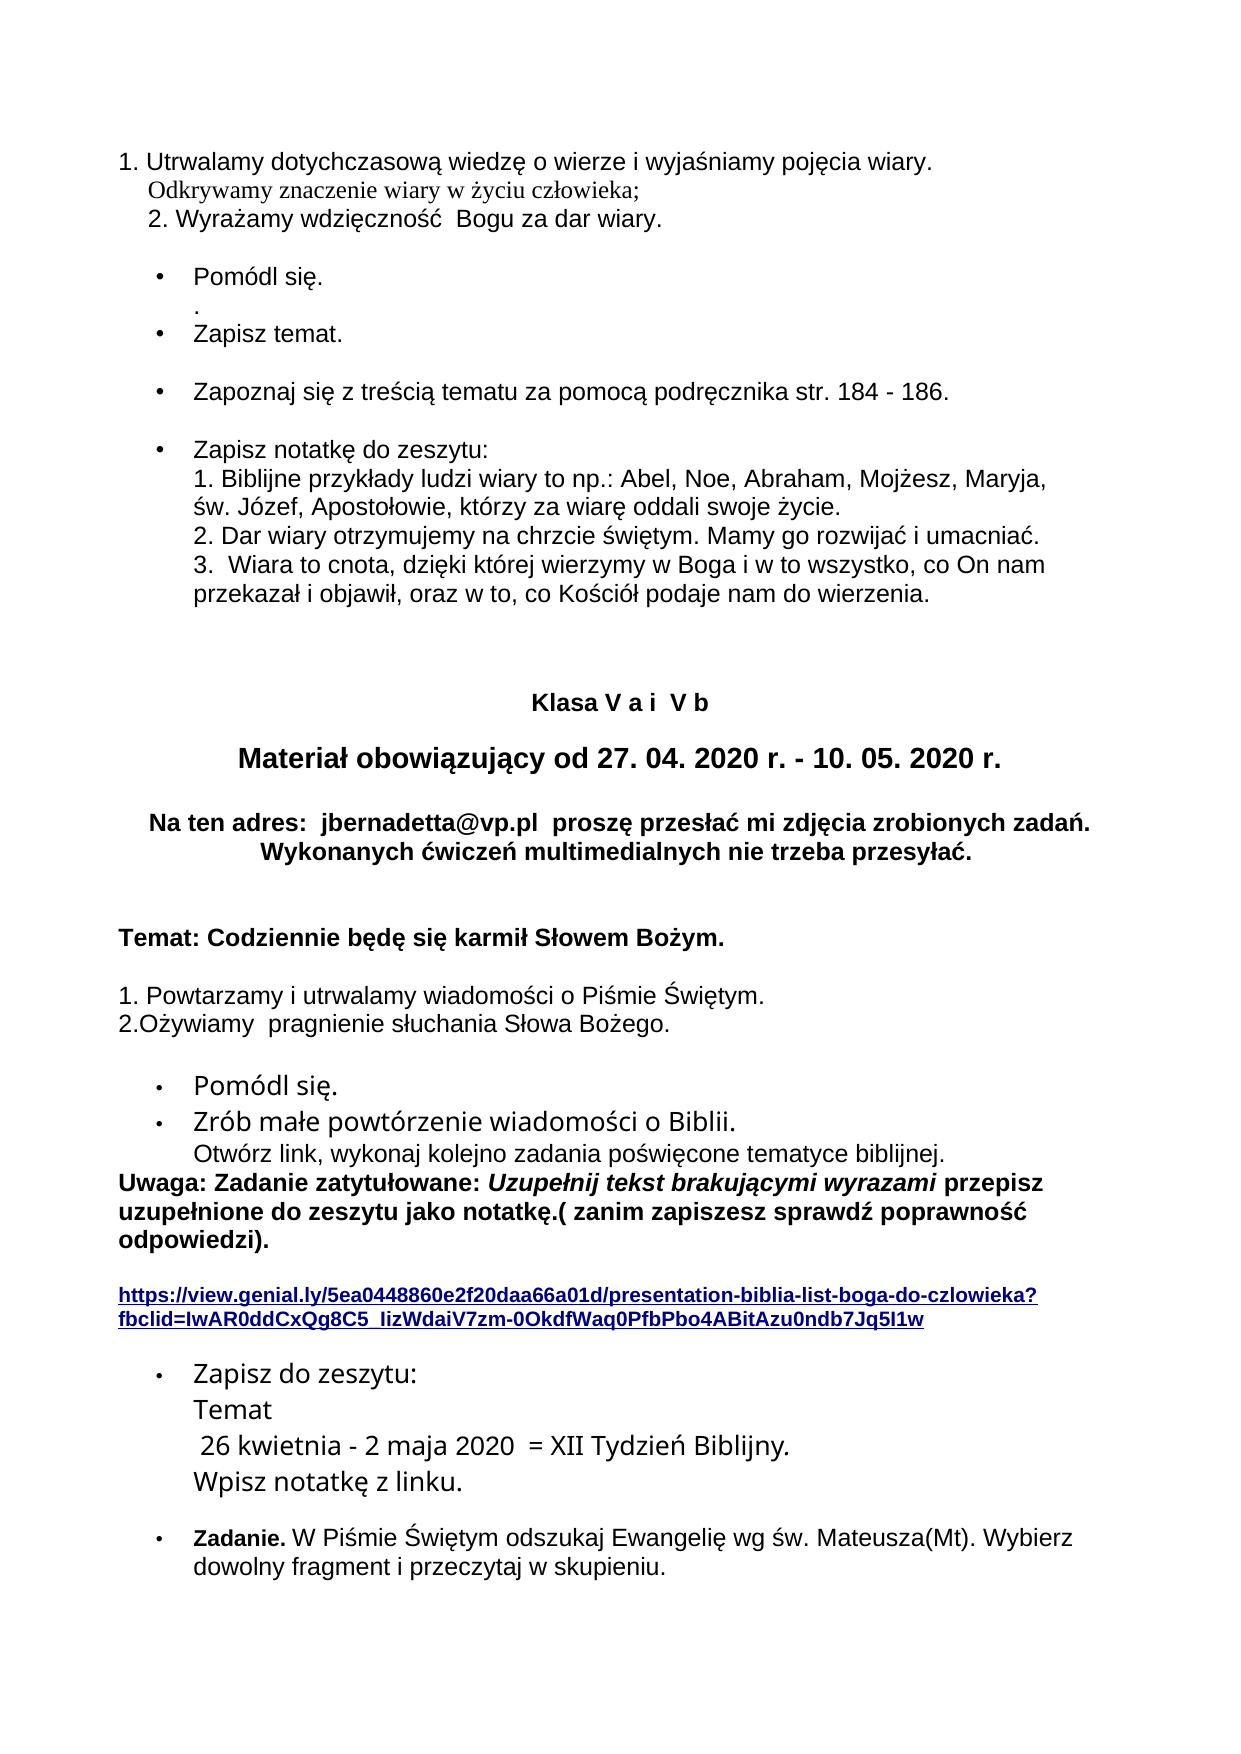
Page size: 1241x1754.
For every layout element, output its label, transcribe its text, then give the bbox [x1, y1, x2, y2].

text https://view.genial.ly/5ea0448860e2f20daa66a01d/presentation-biblia-list-boga-do-czlowieka?fbclid=IwAR0ddCxQg8C5_IizWdaiV7zm-0OkdfWaq0PfbPbo4ABitAzu0ndb7Jq5I1w [118, 1283, 1122, 1331]
text 1. Utrwalamy dotychczasową wiedzę o wierze i wyjaśniamy pojęcia wiary. [118, 147, 1122, 176]
text Uwaga: Zadanie zatytułowane: Uzupełnij tekst brakującymi wyrazami przepisz uzupełnione do zeszytu jako notatkę.( zanim zapiszesz sprawdź poprawność odpowiedzi). [118, 1168, 1122, 1254]
list 2. Dar wiary otrzymujemy na chrzcie świętym. Mamy go rozwijać i umacniać. [156, 521, 1122, 550]
list Wpisz notatkę z linku. [156, 1463, 1122, 1499]
list Pomódl się. [156, 262, 1122, 291]
text 2. Wyrażamy wdzięczność Bogu za dar wiary. [148, 204, 1122, 233]
list Pomódl się. [156, 1067, 1122, 1103]
text Wykonanych ćwiczeń multimedialnych nie trzeba przesyłać. [118, 837, 1122, 866]
text Klasa V a i V b [118, 688, 1122, 717]
list Temat [156, 1391, 1122, 1427]
list . [156, 291, 1122, 319]
text Materiał obowiązujący od 27. 04. 2020 r. - 10. 05. 2020 r. [118, 741, 1122, 775]
list Zrób małe powtórzenie wiadomości o Biblii. [156, 1103, 1122, 1139]
text 1. Powtarzamy i utrwalamy wiadomości o Piśmie Świętym. [118, 981, 1122, 1009]
list Otwórz link, wykonaj kolejno zadania poświęcone tematyce biblijnej. [156, 1139, 1122, 1168]
text Na ten adres: jbernadetta@vp.pl proszę przesłać mi zdjęcia zrobionych zadań. [118, 808, 1122, 837]
list Zapisz notatkę do zeszytu: [156, 435, 1122, 463]
list 3. Wiara to cnota, dzięki której wierzymy w Boga i w to wszystko, co On nam przekazał i objawił, oraz w to, co Kościół podaje nam do wierzenia. [156, 550, 1122, 607]
list Zapisz do zeszytu: [156, 1355, 1122, 1391]
text 2.Ożywiamy pragnienie słuchania Słowa Bożego. [118, 1009, 1122, 1038]
text Temat: Codziennie będę się karmił Słowem Bożym. [118, 923, 1122, 952]
list Zapisz temat. [156, 319, 1122, 348]
list Zapoznaj się z treścią tematu za pomocą podręcznika str. 184 - 186. [156, 377, 1122, 406]
list Zadanie. W Piśmie Świętym odszukaj Ewangelię wg św. Mateusza(Mt). Wybierz dowolny fragment i przeczytaj w skupieniu. [156, 1523, 1122, 1581]
text Odkrywamy znaczenie wiary w życiu człowieka; [148, 176, 1122, 204]
list 26 kwietnia - 2 maja 2020 = XII Tydzień Biblijny. [156, 1427, 1122, 1463]
list 1. Biblijne przykłady ludzi wiary to np.: Abel, Noe, Abraham, Mojżesz, Maryja, św. Józef, Apostołowie, którzy za wiarę oddali swoje życie. [156, 463, 1122, 521]
